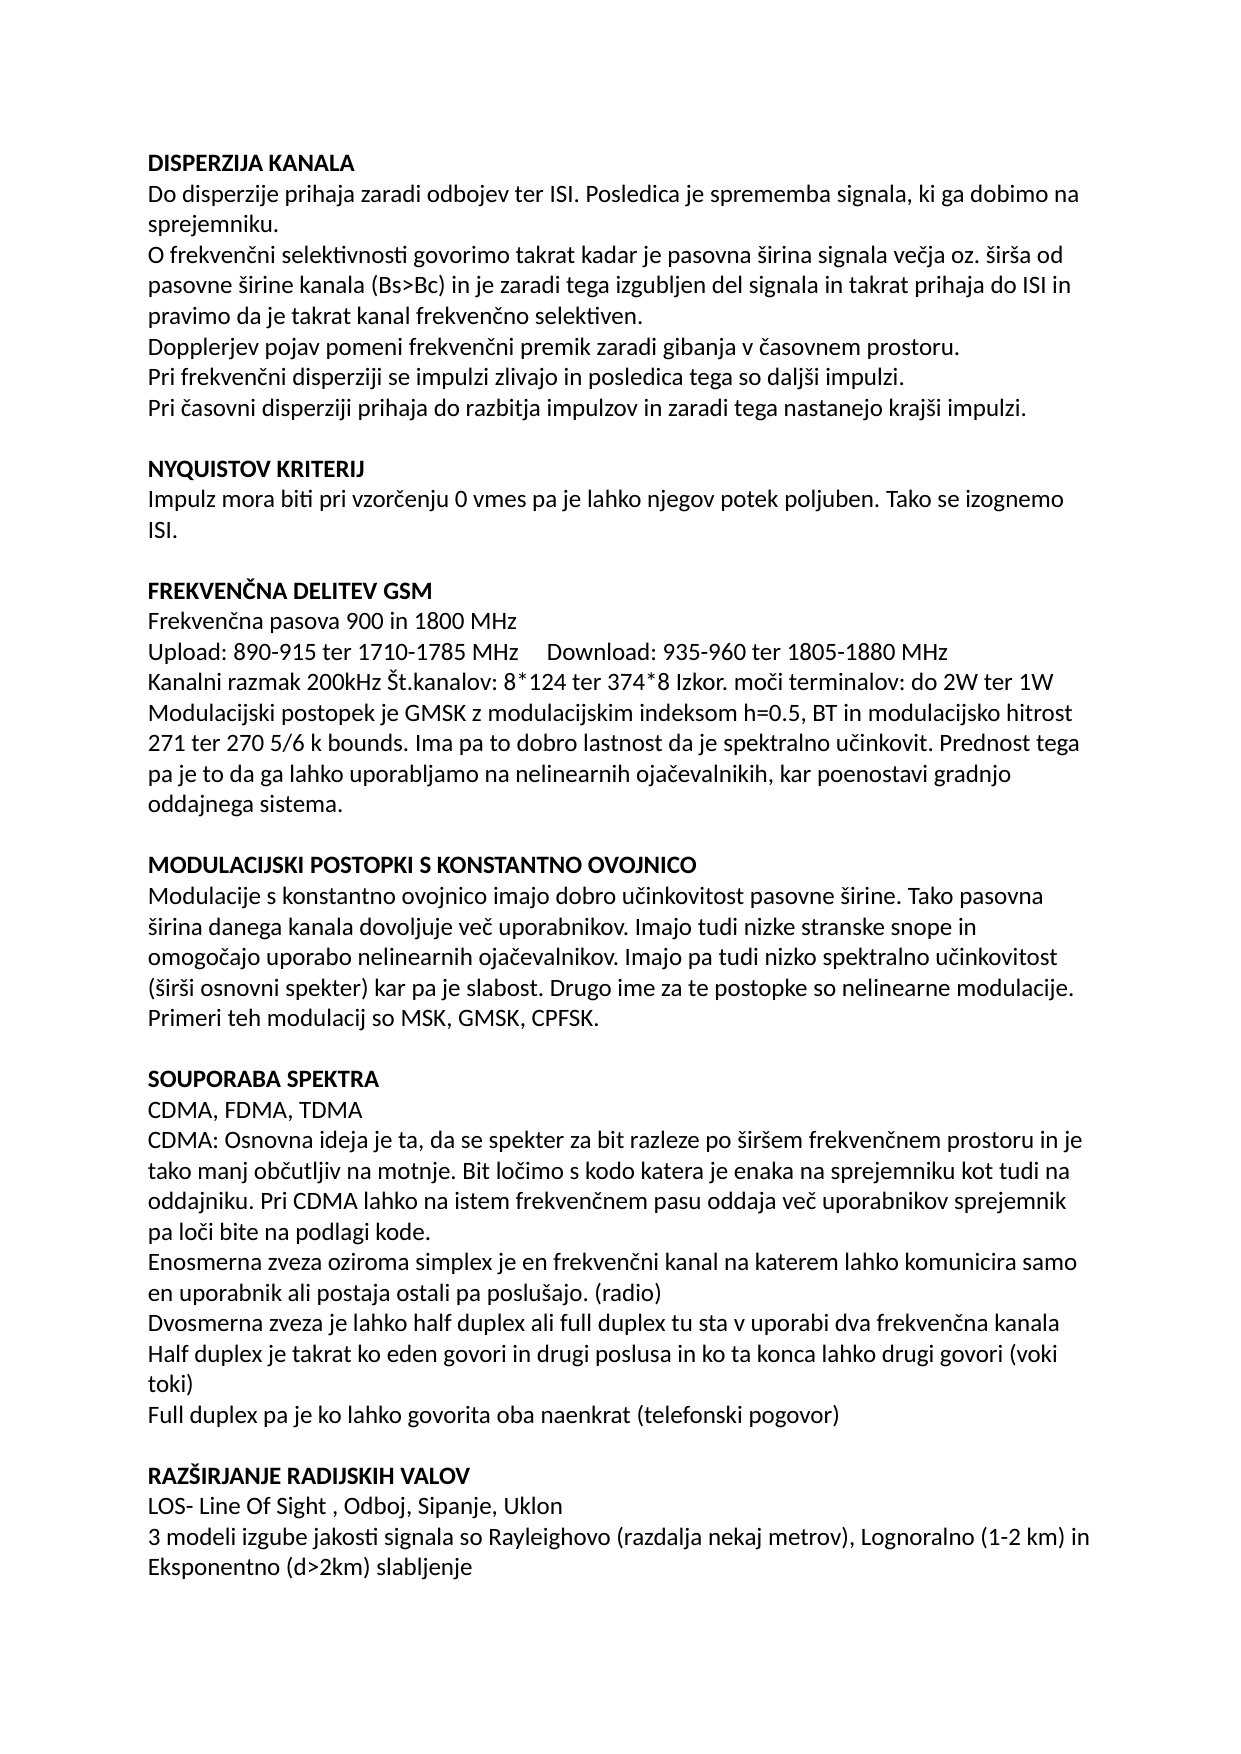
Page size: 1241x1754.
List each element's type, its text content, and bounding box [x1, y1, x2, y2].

text CDMA, FDMA, TDMA [148, 1094, 1093, 1124]
text Frekvenčna pasova 900 in 1800 MHz [148, 605, 1093, 636]
text Dvosmerna zveza je lahko half duplex ali full duplex tu sta v uporabi dva frekvenčna kanala [148, 1307, 1093, 1338]
text DISPERZIJA KANALA [148, 148, 1093, 178]
text RAZŠIRJANJE RADIJSKIH VALOV [148, 1460, 1093, 1491]
text Dopplerjev pojav pomeni frekvenčni premik zaradi gibanja v časovnem prostoru. [148, 331, 1093, 361]
text Enosmerna zveza oziroma simplex je en frekvenčni kanal na katerem lahko komunicira samo en uporabnik ali postaja ostali pa poslušajo. (radio) [148, 1246, 1093, 1307]
text Kanalni razmak 200kHz Št.kanalov: 8*124 ter 374*8 Izkor. moči terminalov: do 2W ter 1W [148, 666, 1093, 697]
text 3 modeli izgube jakosti signala so Rayleighovo (razdalja nekaj metrov), Lognoralno (1-2 km) in Eksponentno (d>2km) slabljenje [148, 1521, 1093, 1582]
text CDMA: Osnovna ideja je ta, da se spekter za bit razleze po širšem frekvenčnem prostoru in je tako manj občutljiv na motnje. Bit ločimo s kodo katera je enaka na sprejemniku kot tudi na oddajniku. Pri CDMA lahko na istem frekvenčnem pasu oddaja več uporabnikov sprejemnik pa loči bite na podlagi kode. [148, 1124, 1093, 1246]
text MODULACIJSKI POSTOPKI S KONSTANTNO OVOJNICO [148, 849, 1093, 880]
text Do disperzije prihaja zaradi odbojev ter ISI. Posledica je sprememba signala, ki ga dobimo na sprejemniku. [148, 178, 1093, 239]
text Full duplex pa je ko lahko govorita oba naenkrat (telefonski pogovor) [148, 1399, 1093, 1429]
text SOUPORABA SPEKTRA [148, 1063, 1093, 1094]
text LOS- Line Of Sight , Odboj, Sipanje, Uklon [148, 1491, 1093, 1521]
text Pri frekvenčni disperziji se impulzi zlivajo in posledica tega so daljši impulzi. [148, 361, 1093, 392]
text Half duplex je takrat ko eden govori in drugi poslusa in ko ta konca lahko drugi govori (voki toki) [148, 1338, 1093, 1399]
text Impulz mora biti pri vzorčenju 0 vmes pa je lahko njegov potek poljuben. Tako se izognemo ISI. [148, 483, 1093, 544]
text Upload: 890-915 ter 1710-1785 MHz Download: 935-960 ter 1805-1880 MHz [148, 636, 1093, 666]
text O frekvenčni selektivnosti govorimo takrat kadar je pasovna širina signala večja oz. širša od pasovne širine kanala (Bs>Bc) in je zaradi tega izgubljen del signala in takrat prihaja do ISI in pravimo da je takrat kanal frekvenčno selektiven. [148, 239, 1093, 331]
text Pri časovni disperziji prihaja do razbitja impulzov in zaradi tega nastanejo krajši impulzi. [148, 392, 1093, 422]
text Modulacijski postopek je GMSK z modulacijskim indeksom h=0.5, BT in modulacijsko hitrost 271 ter 270 5/6 k bounds. Ima pa to dobro lastnost da je spektralno učinkovit. Prednost tega pa je to da ga lahko uporabljamo na nelinearnih ojačevalnikih, kar poenostavi gradnjo oddajnega sistema. [148, 697, 1093, 819]
text NYQUISTOV KRITERIJ [148, 453, 1093, 483]
text Modulacije s konstantno ovojnico imajo dobro učinkovitost pasovne širine. Tako pasovna širina danega kanala dovoljuje več uporabnikov. Imajo tudi nizke stranske snope in omogočajo uporabo nelinearnih ojačevalnikov. Imajo pa tudi nizko spektralno učinkovitost (širši osnovni spekter) kar pa je slabost. Drugo ime za te postopke so nelinearne modulacije. Primeri teh modulacij so MSK, GMSK, CPFSK. [148, 880, 1093, 1033]
text FREKVENČNA DELITEV GSM [148, 575, 1093, 605]
